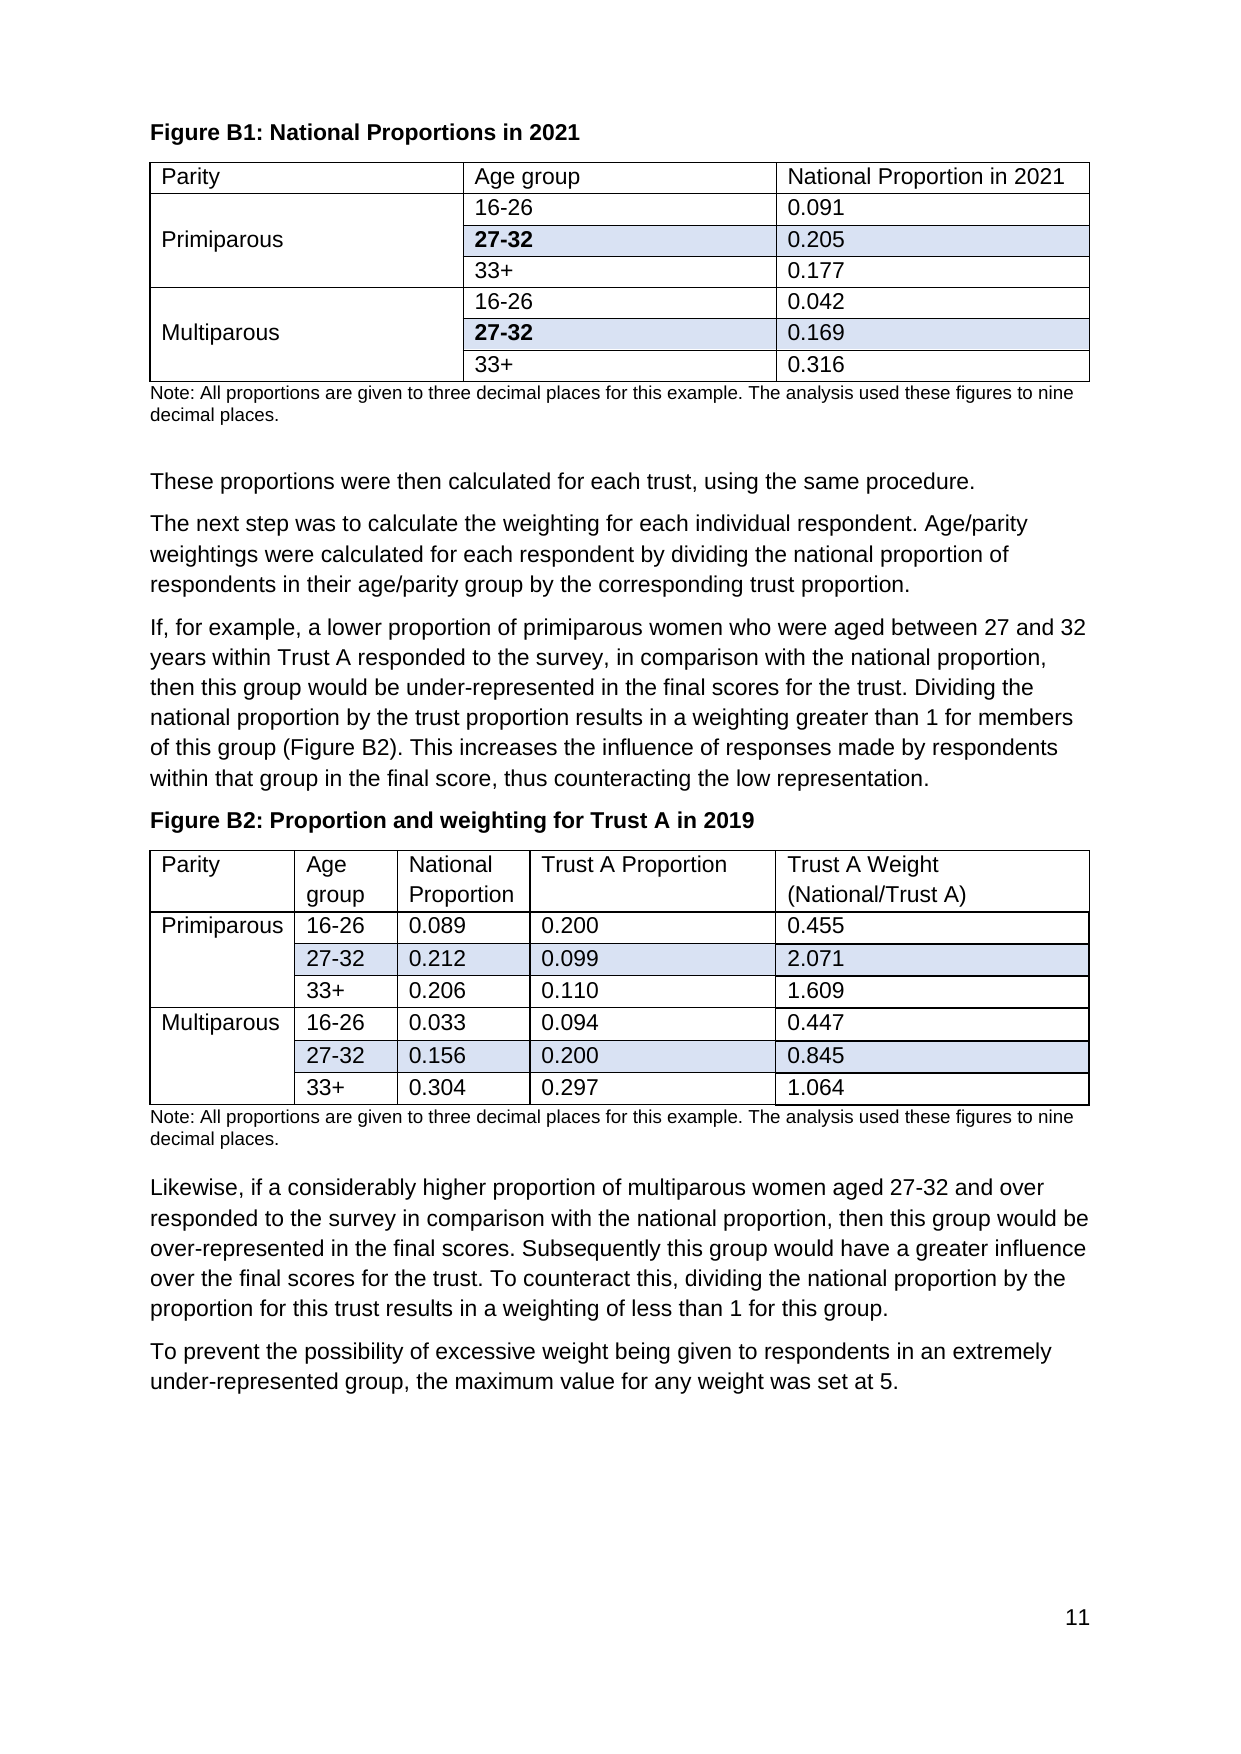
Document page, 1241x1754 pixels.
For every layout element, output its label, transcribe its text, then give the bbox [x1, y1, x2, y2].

table_cell 16-26 [295, 1008, 397, 1039]
table_cell 0.200 [531, 1041, 775, 1072]
table_cell 0.099 [531, 944, 775, 975]
table_header Age group [464, 163, 776, 193]
text Figure B1: National Proportions in 2021 [150, 119, 1090, 146]
table_cell 0.447 [776, 1009, 1088, 1039]
table_header Trust A Weight (National/Trust A) [776, 851, 1089, 911]
table_cell 27-32 [295, 944, 397, 975]
table_cell 1.609 [776, 977, 1088, 1007]
table_cell 33+ [295, 1073, 397, 1104]
table_header Trust A Proportion [531, 851, 775, 911]
table_cell Primiparous [151, 913, 294, 1007]
table_cell 0.091 [777, 194, 1089, 224]
table_cell 0.316 [777, 351, 1089, 381]
text Note: All proportions are given to three decimal places for this example. The analysis used these figures to nine decimal places. [150, 1106, 1090, 1149]
table_cell 0.156 [398, 1041, 529, 1072]
table_cell 0.304 [398, 1073, 529, 1104]
text If, for example, a lower proportion of primiparous women who were aged between 27 and 32 years within Trust A responded to the survey, in comparison with the national proportion, then this group would be under-represented in the final scores for the trust. Dividing the national proportion by the trust proportion results in a weighting greater than 1 for members of this group (Figure B2). This increases the influence of responses made by respondents within that group in the final score, thus counteracting the low representation. [150, 613, 1090, 791]
text Likewise, if a considerably higher proportion of multiparous women aged 27-32 and over responded to the survey in comparison with the national proportion, then this group would be over-represented in the final scores. Subsequently this group would have a greater influence over the final scores for the trust. To counteract this, dividing the national proportion by the proportion for this trust results in a weighting of less than 1 for this group. [150, 1174, 1090, 1321]
table_cell 27-32 [464, 319, 776, 349]
table_cell 0.094 [531, 1008, 775, 1039]
text Figure B2: Proportion and weighting for Trust A in 2019 [150, 807, 1090, 833]
table_cell 0.205 [777, 226, 1089, 256]
table_cell 0.212 [398, 944, 529, 975]
table_cell 27-32 [295, 1041, 397, 1072]
text These proportions were then calculated for each trust, using the same procedure. [150, 468, 1090, 494]
table_header National Proportion [398, 851, 529, 911]
table_cell 16-26 [464, 194, 776, 224]
table_cell 16-26 [464, 288, 776, 318]
text The next step was to calculate the weighting for each individual respondent. Age/parity weightings were calculated for each respondent by dividing the national proportion of respondents in their age/parity group by the corresponding trust proportion. [150, 510, 1090, 597]
table_cell 0.455 [776, 913, 1088, 943]
table_cell 0.297 [531, 1073, 775, 1104]
table_header Parity [151, 163, 463, 193]
table_cell Multiparous [151, 288, 463, 381]
table_cell 27-32 [464, 226, 776, 256]
table_cell 33+ [295, 976, 397, 1007]
table_cell Primiparous [151, 194, 463, 287]
text Note: All proportions are given to three decimal places for this example. The analysis used these figures to nine decimal places. [150, 382, 1090, 425]
table_cell 0.042 [777, 288, 1089, 318]
table_cell 33+ [464, 257, 776, 287]
table_cell 0.169 [777, 319, 1089, 349]
table_cell 0.110 [531, 976, 775, 1007]
table_cell 16-26 [295, 913, 397, 943]
table_cell 1.064 [776, 1074, 1088, 1104]
table_cell Multiparous [151, 1008, 294, 1104]
table_cell 0.177 [777, 257, 1089, 287]
table_cell 0.206 [398, 976, 529, 1007]
table_header National Proportion in 2021 [777, 163, 1089, 193]
table_cell 0.200 [531, 913, 775, 943]
table_cell 33+ [464, 351, 776, 381]
table_cell 0.089 [398, 913, 529, 943]
table_header Parity [151, 851, 294, 911]
table_cell 0.845 [776, 1042, 1088, 1072]
table_cell 0.033 [398, 1008, 529, 1039]
text To prevent the possibility of excessive weight being given to respondents in an extremely under-represented group, the maximum value for any weight was set at 5. [150, 1338, 1090, 1394]
table_header Age group [295, 851, 397, 911]
table_cell 2.071 [776, 945, 1088, 975]
